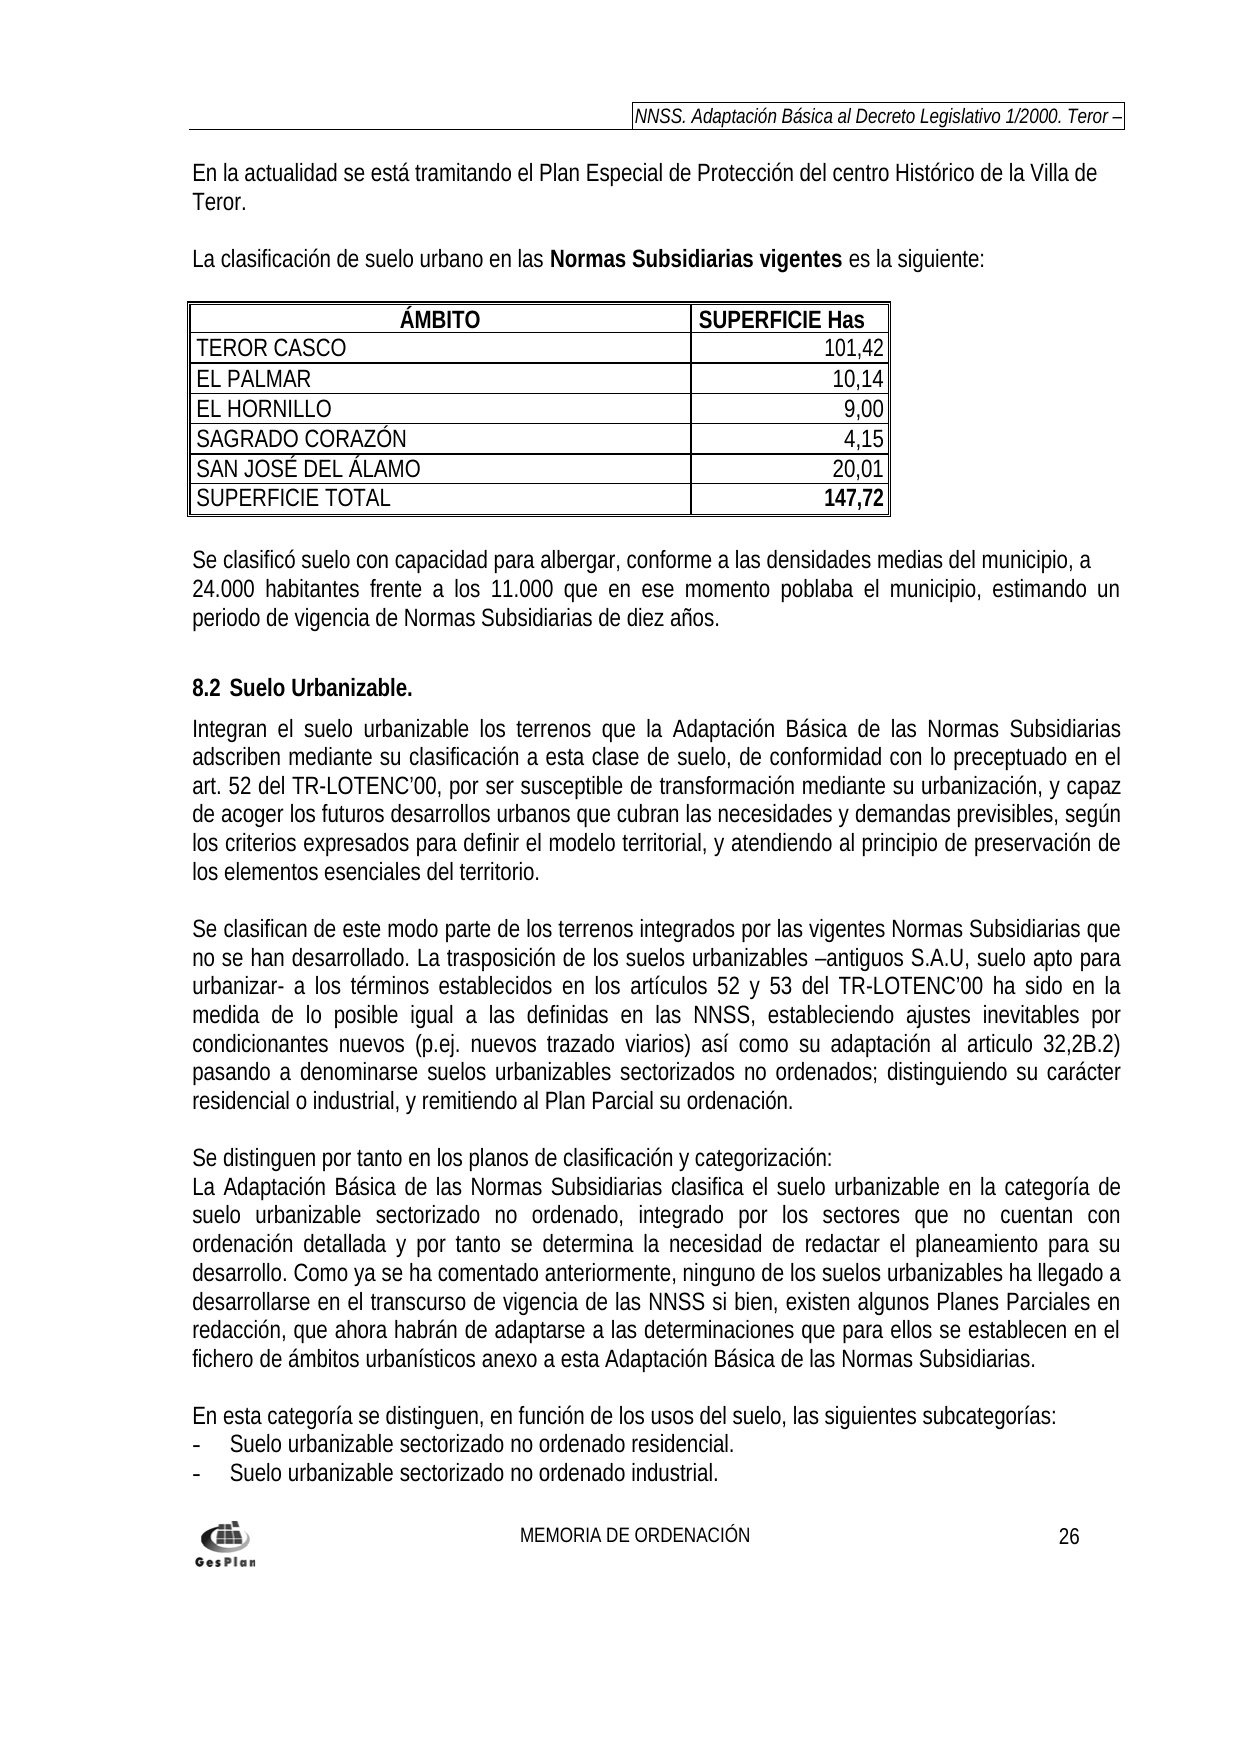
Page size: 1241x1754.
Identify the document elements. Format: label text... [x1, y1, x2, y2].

subtitle Suelo Urbanizable. [192, 672, 1138, 701]
list Suelo urbanizable sectorizado no ordenado residencial. [192, 1430, 1138, 1458]
table_cell 4,15 [692, 424, 888, 453]
table_cell TEROR CASCO [191, 333, 690, 362]
table_cell 10,14 [692, 364, 888, 392]
table_cell 9,00 [692, 394, 888, 423]
table_cell SAGRADO CORAZÓN [191, 424, 690, 453]
table_cell SUPERFICIE TOTAL [191, 484, 690, 514]
table_cell EL PALMAR [191, 364, 690, 392]
picture [195, 1521, 256, 1567]
table_header ÁMBITO [191, 305, 690, 332]
text La Adaptación Básica de las Normas Subsidiarias clasifica el suelo urbanizable en la categoría de suelo urbanizable sectorizado no ordenado, integrado por los sectores que no cuentan con ordenación detallada y por tanto se determina la necesidad de redactar el planeamiento para su desarrollo. Como ya se ha comentado anteriormente, ninguno de los suelos urbanizables ha llegado a desarrollarse en el transcurso de vigencia de las NNSS si bien, existen algunos Planes Parciales en redacción, que ahora habrán de adaptarse a las determinaciones que para ellos se establecen en el fichero de ámbitos urbanísticos anexo a esta Adaptación Básica de las Normas Subsidiarias. [192, 1172, 1123, 1372]
text Se clasificó suelo con capacidad para albergar, conforme a las densidades medias del municipio, a [192, 545, 1138, 574]
text Integran el suelo urbanizable los terrenos que la Adaptación Básica de las Normas Subsidiarias adscriben mediante su clasificación a esta clase de suelo, de conformidad con lo preceptuado en el art. 52 del TR-LOTENC’00, por ser susceptible de transformación mediante su urbanización, y capaz de acoger los futuros desarrollos urbanos que cubran las necesidades y demandas previsibles, según los criterios expresados para definir el modelo territorial, y atendiendo al principio de preservación de los elementos esenciales del territorio. [192, 713, 1123, 885]
table_cell 101,42 [692, 333, 888, 362]
table_cell 147,72 [692, 484, 888, 514]
table_cell 20,01 [692, 455, 888, 483]
text Se clasifican de este modo parte de los terrenos integrados por las vigentes Normas Subsidiarias que no se han desarrollado. La trasposición de los suelos urbanizables –antiguos S.A.U, suelo apto para urbanizar- a los términos establecidos en los artículos 52 y 53 del TR-LOTENC’00 ha sido en la medida de lo posible igual a las definidas en las NNSS, estableciendo ajustes inevitables por condicionantes nuevos (p.ej. nuevos trazado viarios) así como su adaptación al articulo 32,2B.2) pasando a denominarse suelos urbanizables sectorizados no ordenados; distinguiendo su carácter residencial o industrial, y remitiendo al Plan Parcial su ordenación. [192, 914, 1123, 1114]
text En esta categoría se distinguen, en función de los usos del suelo, las siguientes subcategorías: [192, 1401, 1138, 1430]
text 24.000 habitantes frente a los 11.000 que en ese momento poblaba el municipio, estimando un periodo de vigencia de Normas Subsidiarias de diez años. [192, 574, 1123, 631]
table_header SUPERFICIE Has [692, 305, 888, 332]
list Suelo urbanizable sectorizado no ordenado industrial. [192, 1458, 1138, 1487]
text Se distinguen por tanto en los planos de clasificación y categorización: [192, 1143, 1138, 1172]
table_cell SAN JOSÉ DEL ÁLAMO [191, 455, 690, 483]
text La clasificación de suelo urbano en las Normas Subsidiarias vigentes es la siguiente: [192, 244, 1138, 273]
table_cell EL HORNILLO [191, 394, 690, 423]
text En la actualidad se está tramitando el Plan Especial de Protección del centro Histórico de la Villa de Teror. [192, 158, 1138, 216]
